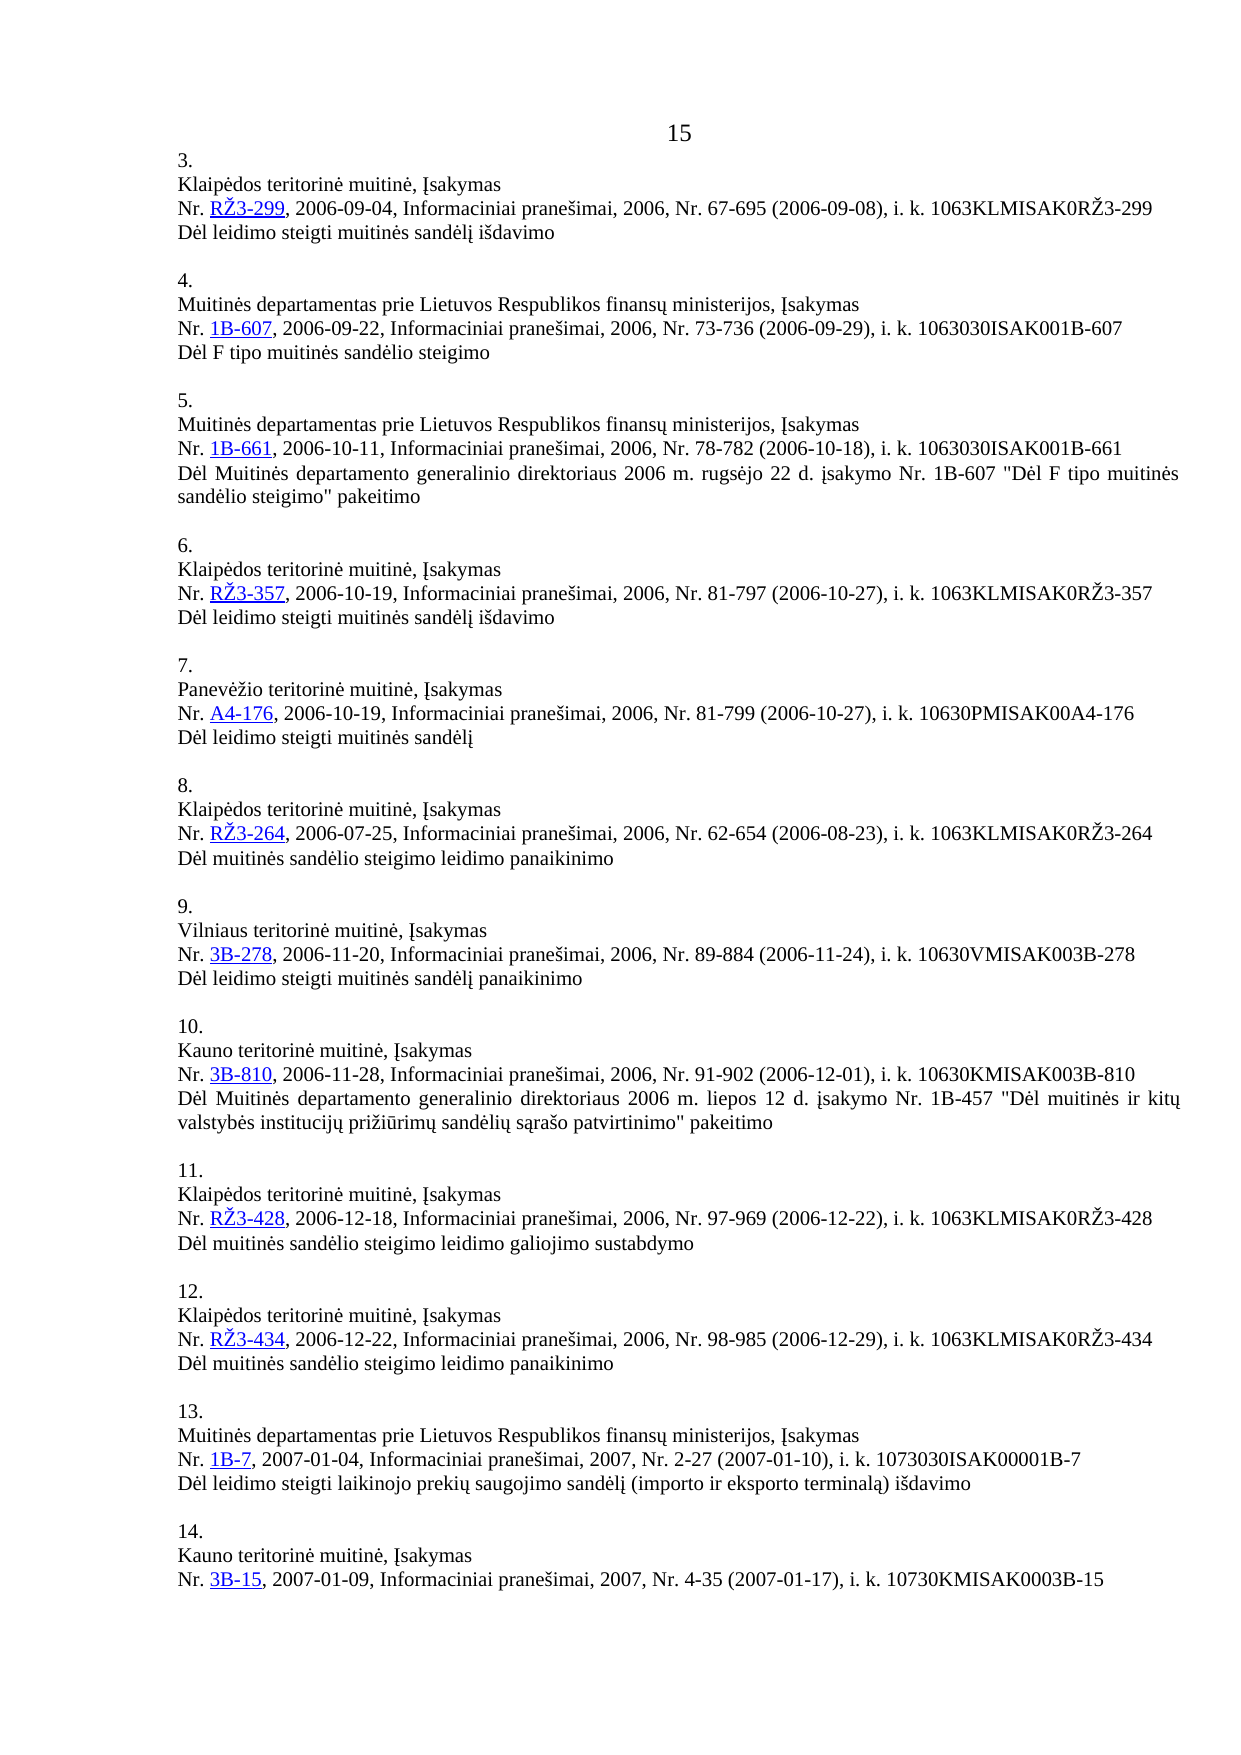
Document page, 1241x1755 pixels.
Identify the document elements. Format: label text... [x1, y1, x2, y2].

text Dėl leidimo steigti muitinės sandėlį išdavimo [177, 220, 1181, 244]
text 14. [177, 1519, 1181, 1543]
text Klaipėdos teritorinė muitinė, Įsakymas [177, 797, 1181, 821]
text Kauno teritorinė muitinė, Įsakymas [177, 1038, 1181, 1062]
text 11. [177, 1158, 1181, 1182]
text 4. [177, 268, 1181, 292]
text 9. [177, 893, 1181, 918]
text Dėl Muitinės departamento generalinio direktoriaus 2006 m. rugsėjo 22 d. įsakymo Nr. 1B-607 "Dėl F tipo muitinės sandėlio steigimo" pakeitimo [177, 460, 1181, 508]
text 8. [177, 773, 1181, 797]
text Vilniaus teritorinė muitinė, Įsakymas [177, 918, 1181, 942]
text 3. [177, 148, 1181, 172]
text Muitinės departamentas prie Lietuvos Respublikos finansų ministerijos, Įsakymas [177, 1423, 1181, 1447]
text Nr. RŽ3-357, 2006-10-19, Informaciniai pranešimai, 2006, Nr. 81-797 (2006-10-27), i. k. 1063KLMISAK0RŽ3-357 [177, 581, 1181, 605]
text Nr. 1B-7, 2007-01-04, Informaciniai pranešimai, 2007, Nr. 2-27 (2007-01-10), i. k. 1073030ISAK00001B-7 [177, 1447, 1181, 1471]
text Dėl muitinės sandėlio steigimo leidimo panaikinimo [177, 1351, 1181, 1375]
text Nr. 3B-810, 2006-11-28, Informaciniai pranešimai, 2006, Nr. 91-902 (2006-12-01), i. k. 10630KMISAK003B-810 [177, 1062, 1181, 1086]
text Dėl muitinės sandėlio steigimo leidimo galiojimo sustabdymo [177, 1230, 1181, 1254]
text 13. [177, 1399, 1181, 1423]
text Nr. 3B-278, 2006-11-20, Informaciniai pranešimai, 2006, Nr. 89-884 (2006-11-24), i. k. 10630VMISAK003B-278 [177, 942, 1181, 966]
text Nr. RŽ3-299, 2006-09-04, Informaciniai pranešimai, 2006, Nr. 67-695 (2006-09-08), i. k. 1063KLMISAK0RŽ3-299 [177, 196, 1181, 220]
text Nr. A4-176, 2006-10-19, Informaciniai pranešimai, 2006, Nr. 81-799 (2006-10-27), i. k. 10630PMISAK00A4-176 [177, 701, 1181, 725]
text Muitinės departamentas prie Lietuvos Respublikos finansų ministerijos, Įsakymas [177, 412, 1181, 436]
text Nr. 1B-607, 2006-09-22, Informaciniai pranešimai, 2006, Nr. 73-736 (2006-09-29), i. k. 1063030ISAK001B-607 [177, 316, 1181, 340]
text 12. [177, 1278, 1181, 1303]
text Dėl leidimo steigti muitinės sandėlį išdavimo [177, 605, 1181, 629]
text Klaipėdos teritorinė muitinė, Įsakymas [177, 557, 1181, 581]
text 10. [177, 1014, 1181, 1038]
text Panevėžio teritorinė muitinė, Įsakymas [177, 677, 1181, 701]
text Dėl Muitinės departamento generalinio direktoriaus 2006 m. liepos 12 d. įsakymo Nr. 1B-457 "Dėl muitinės ir kitų valstybės institucijų prižiūrimų sandėlių sąrašo patvirtinimo" pakeitimo [177, 1086, 1181, 1134]
text Muitinės departamentas prie Lietuvos Respublikos finansų ministerijos, Įsakymas [177, 292, 1181, 316]
text Nr. 3B-15, 2007-01-09, Informaciniai pranešimai, 2007, Nr. 4-35 (2007-01-17), i. k. 10730KMISAK0003B-15 [177, 1567, 1181, 1591]
text Klaipėdos teritorinė muitinė, Įsakymas [177, 1303, 1181, 1327]
text Dėl F tipo muitinės sandėlio steigimo [177, 340, 1181, 364]
text 5. [177, 388, 1181, 412]
text Dėl leidimo steigti muitinės sandėlį [177, 725, 1181, 749]
text Dėl leidimo steigti muitinės sandėlį panaikinimo [177, 966, 1181, 990]
text Nr. RŽ3-428, 2006-12-18, Informaciniai pranešimai, 2006, Nr. 97-969 (2006-12-22), i. k. 1063KLMISAK0RŽ3-428 [177, 1206, 1181, 1230]
text Nr. RŽ3-264, 2006-07-25, Informaciniai pranešimai, 2006, Nr. 62-654 (2006-08-23), i. k. 1063KLMISAK0RŽ3-264 [177, 821, 1181, 845]
text Nr. RŽ3-434, 2006-12-22, Informaciniai pranešimai, 2006, Nr. 98-985 (2006-12-29), i. k. 1063KLMISAK0RŽ3-434 [177, 1327, 1181, 1351]
text 6. [177, 533, 1181, 557]
text Dėl muitinės sandėlio steigimo leidimo panaikinimo [177, 845, 1181, 869]
text Klaipėdos teritorinė muitinė, Įsakymas [177, 1182, 1181, 1206]
text Dėl leidimo steigti laikinojo prekių saugojimo sandėlį (importo ir eksporto terminalą) išdavimo [177, 1471, 1181, 1495]
text Kauno teritorinė muitinė, Įsakymas [177, 1543, 1181, 1567]
text 7. [177, 653, 1181, 677]
text Nr. 1B-661, 2006-10-11, Informaciniai pranešimai, 2006, Nr. 78-782 (2006-10-18), i. k. 1063030ISAK001B-661 [177, 436, 1181, 460]
text Klaipėdos teritorinė muitinė, Įsakymas [177, 172, 1181, 196]
